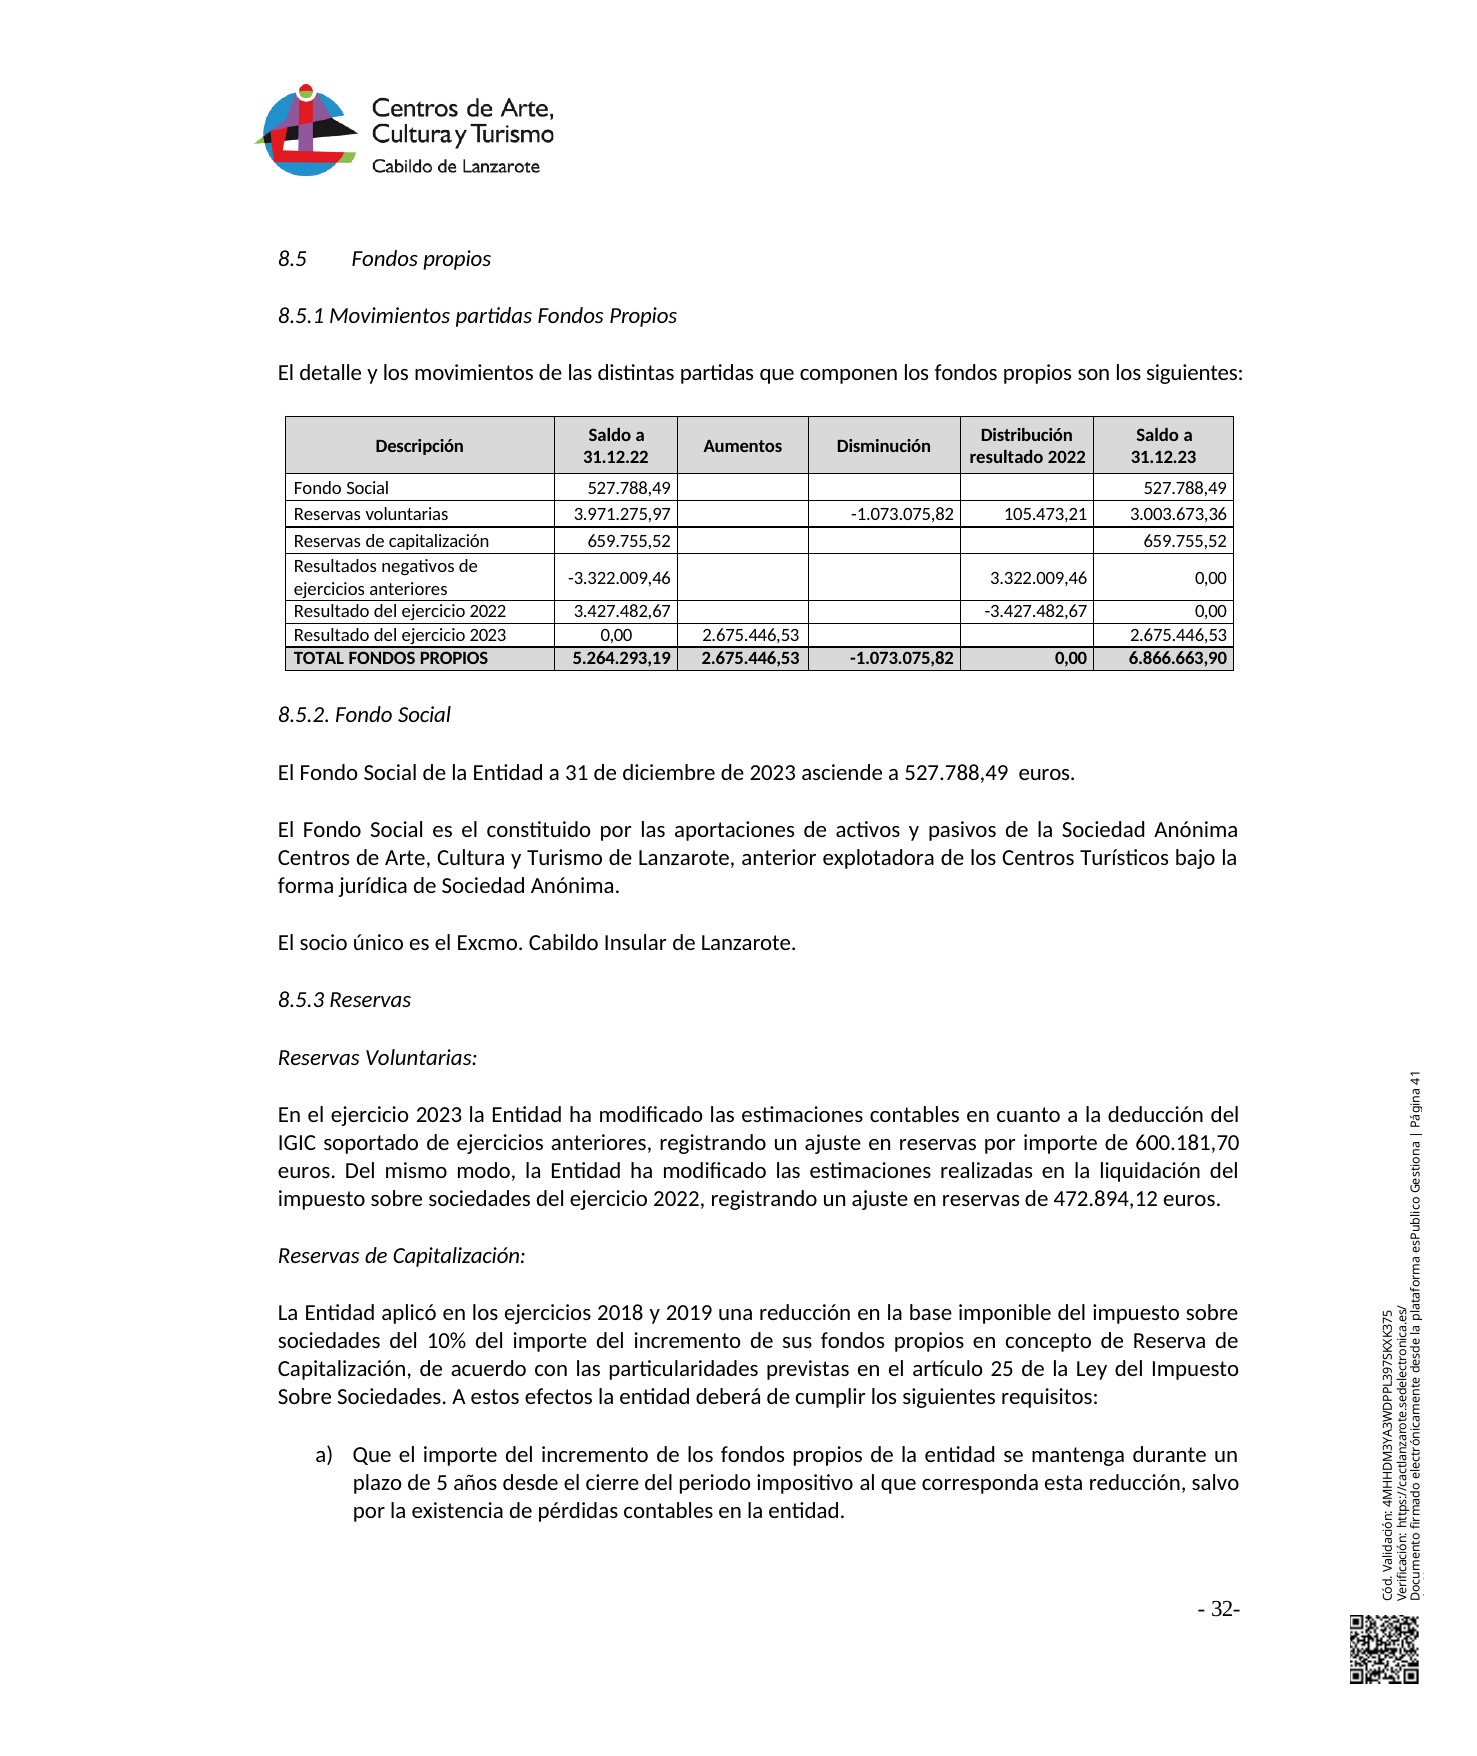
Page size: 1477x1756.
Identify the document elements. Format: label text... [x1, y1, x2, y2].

list Que el importe del incremento de los fondos propios de la entidad se mantenga durante un plazo de 5 años desde el cierre del periodo impositivo al que corresponda esta reducción, salvo por la existencia de pérdidas contables en la entidad. [315, 1440, 1240, 1524]
table_cell 2.675.446,53 [678, 648, 808, 670]
table_cell 659.755,52 [1094, 528, 1233, 553]
table_cell [961, 624, 1093, 646]
table_header Aumentos [678, 417, 808, 473]
table_cell Reservas voluntarias [286, 501, 554, 526]
text La Entidad aplicó en los ejercicios 2018 y 2019 una reducción en la base imponible del impuesto sobre sociedades del 10% del importe del incremento de sus fondos propios en concepto de Reserva de Capitalización, de acuerdo con las particularidades previstas en el artículo 25 de la Ley del Impuesto Sobre Sociedades. A estos efectos la entidad deberá de cumplir los siguientes requisitos: [278, 1298, 1241, 1411]
table_cell 527.788,49 [555, 474, 677, 500]
text Documento firmado electrónicamente desde la plataforma esPublico Gestiona | Página 41 de 60 [1408, 1069, 1424, 1604]
table_cell 2.675.446,53 [1094, 624, 1233, 646]
table_cell 105.473,21 [961, 501, 1093, 526]
text - 32- [162, 1595, 1241, 1621]
table_cell 3.003.673,36 [1094, 501, 1233, 526]
table_cell 527.788,49 [1094, 474, 1233, 500]
table_cell [961, 474, 1093, 500]
picture [1350, 1615, 1419, 1684]
table_cell Resultado del ejercicio 2022 [286, 601, 554, 623]
text Cód. Validación: 4MHHDM3YA3WDPPL397SKXK375 [1380, 1069, 1394, 1604]
table_cell 0,00 [1094, 554, 1233, 599]
table_header Disminución [809, 417, 960, 473]
text El detalle y los movimientos de las distintas partidas que componen los fondos propios son los siguientes: [278, 358, 1432, 387]
table_cell 659.755,52 [555, 528, 677, 553]
table_cell -1.073.075,82 [809, 648, 960, 670]
text El socio único es el Excmo. Cabildo Insular de Lanzarote. [278, 928, 1432, 956]
table_cell 0,00 [1094, 601, 1233, 623]
table_cell 3.971.275,97 [555, 501, 677, 526]
text Reservas de Capitalización: [278, 1241, 1380, 1269]
table_cell 3.322.009,46 [961, 554, 1093, 599]
text El Fondo Social de la Entidad a 31 de diciembre de 2023 asciende a 527.788,49 euros. [278, 758, 1432, 786]
table_header Distribución resultado 2022 [961, 417, 1093, 473]
table_cell [961, 528, 1093, 553]
table_cell -3.427.482,67 [961, 601, 1093, 623]
table_cell [809, 528, 960, 553]
text 8.5.2. Fondo Social [278, 701, 1432, 728]
table_cell [809, 624, 960, 646]
table_cell [809, 554, 960, 599]
table_header Saldo a 31.12.22 [555, 417, 677, 473]
table_cell 2.675.446,53 [678, 624, 808, 646]
table_header Saldo a 31.12.23 [1094, 417, 1233, 473]
table_header Descripción [286, 417, 554, 473]
list Fondos propios [278, 244, 1432, 272]
table_cell TOTAL FONDOS PROPIOS [286, 648, 554, 670]
table_cell Fondo Social [286, 474, 554, 500]
table_cell [678, 554, 808, 599]
table_cell Resultado del ejercicio 2023 [286, 624, 554, 646]
table_cell -3.322.009,46 [555, 554, 677, 599]
table_cell [809, 474, 960, 500]
text El Fondo Social es el constituido por las aportaciones de activos y pasivos de la Sociedad Anónima Centros de Arte, Cultura y Turismo de Lanzarote, anterior explotadora de los Centros Turísticos bajo la forma jurídica de Sociedad Anónima. [278, 815, 1240, 899]
table_cell [678, 528, 808, 553]
text En el ejercicio 2023 la Entidad ha modificado las estimaciones contables en cuanto a la deducción del IGIC soportado de ejercicios anteriores, registrando un ajuste en reservas por importe de 600.181,70 euros. Del mismo modo, la Entidad ha modificado las estimaciones realizadas en la liquidación del impuesto sobre sociedades del ejercicio 2022, registrando un ajuste en reservas de 472.894,12 euros. [278, 1100, 1241, 1212]
table_cell 0,00 [555, 624, 677, 646]
table_cell 0,00 [961, 648, 1093, 670]
table_cell [678, 501, 808, 526]
table_cell Reservas de capitalización [286, 528, 554, 553]
list Movimientos partidas Fondos Propios [278, 301, 1432, 329]
table_cell -1.073.075,82 [809, 501, 960, 526]
table_cell [678, 474, 808, 500]
text Verificación: https://cactlanzarote.sedelectronica.es/ [1395, 1069, 1408, 1604]
table_cell 6.866.663,90 [1094, 648, 1233, 670]
text 8.5.3 Reservas Reservas Voluntarias: [278, 986, 491, 1071]
table_cell 3.427.482,67 [555, 601, 677, 623]
table_cell Resultados negativos de ejercicios anteriores [286, 554, 554, 599]
table_cell [678, 601, 808, 623]
table_cell [809, 601, 960, 623]
table_cell 5.264.293,19 [555, 648, 677, 670]
picture [253, 84, 554, 176]
